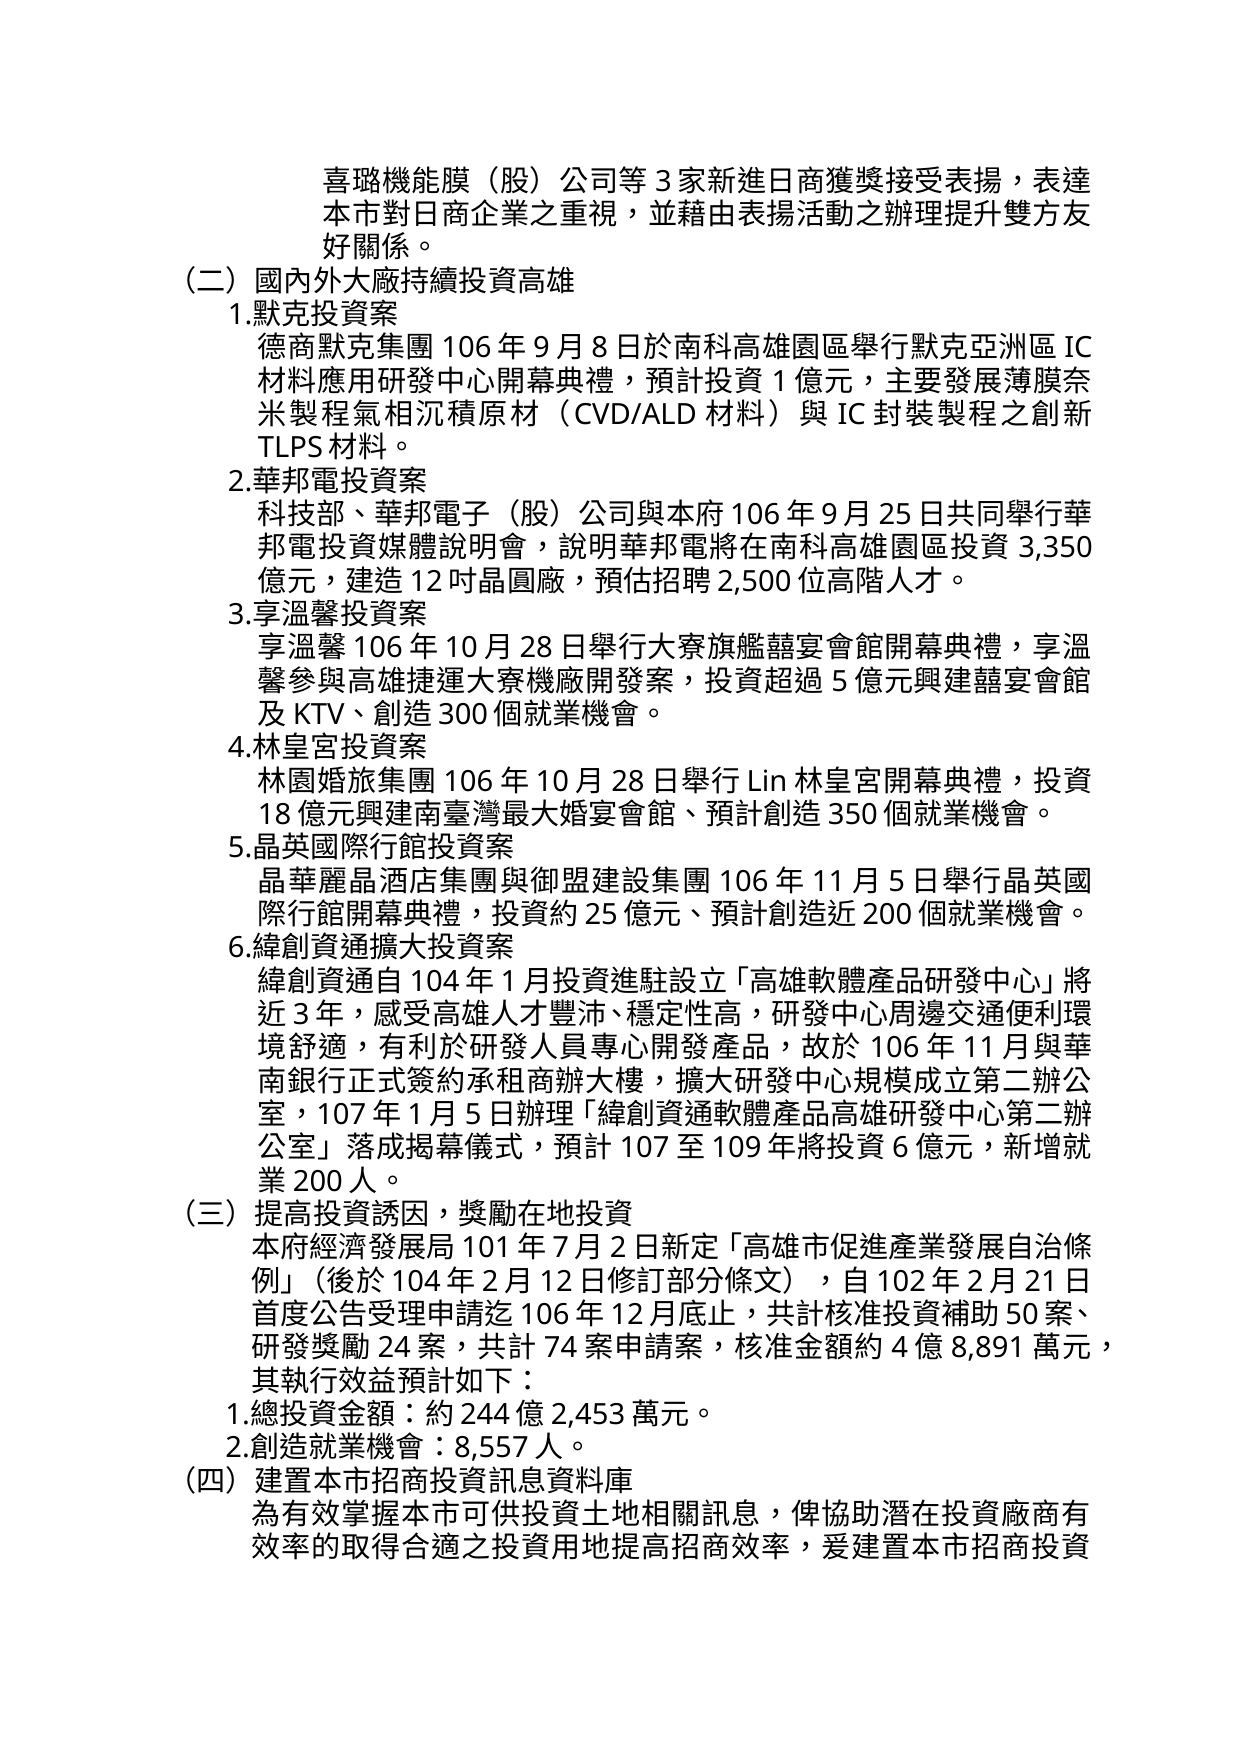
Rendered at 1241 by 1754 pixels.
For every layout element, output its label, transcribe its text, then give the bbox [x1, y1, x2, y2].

text 緯創資通自104年1月投資進駐設立「高雄軟體產品研發中心」將近3年，感受高雄人才豐沛、穩定性高，研發中心周邊交通便利環境舒適，有利於研發人員專心開發產品，故於106年11月與華南銀行正式簽約承租商辦大樓，擴大研發中心規模成立第二辦公室，107年1月5日辦理「緯創資通軟體產品高雄研發中心第二辦公室」落成揭幕儀式，預計107至109年將投資6億元，新增就業200人。 [258, 964, 1092, 1198]
text 德商默克集團106年9月8日於南科高雄園區舉行默克亞洲區IC材料應用研發中心開幕典禮，預計投資1億元，主要發展薄膜奈米製程氣相沉積原材（CVD/ALD材料）與IC封裝製程之創新TLPS材料。 [258, 331, 1092, 464]
text 科技部、華邦電子（股）公司與本府106年9月25日共同舉行華邦電投資媒體說明會，說明華邦電將在南科高雄園區投資3,350億元，建造12吋晶圓廠，預估招聘2,500位高階人才。 [258, 498, 1092, 598]
text 喜璐機能膜（股）公司等3家新進日商獲獎接受表揚，表達本市對日商企業之重視，並藉由表揚活動之辦理提升雙方友好關係。 [323, 164, 1092, 264]
text 5.晶英國際行館投資案 [228, 831, 1092, 864]
text （二）國內外大廠持續投資高雄 [148, 264, 1092, 298]
text 晶華麗晶酒店集團與御盟建設集團106年11月5日舉行晶英國際行館開幕典禮，投資約25億元、預計創造近200個就業機會。 [258, 864, 1092, 931]
text 享溫馨106年10月28日舉行大寮旗艦囍宴會館開幕典禮，享溫馨參與高雄捷運大寮機廠開發案，投資超過5億元興建囍宴會館及KTV、創造300個就業機會。 [258, 631, 1092, 731]
text 2.創造就業機會：8,557人。 [225, 1431, 1092, 1464]
text 1.總投資金額：約244億2,453萬元。 [225, 1398, 1092, 1431]
text （四）建置本市招商投資訊息資料庫 [148, 1464, 1092, 1498]
text 本府經濟發展局101年7月2日新定「高雄市促進產業發展自治條例」（後於104年2月12日修訂部分條文），自102年2月21日首度公告受理申請迄106年12月底止，共計核准投資補助50案、研發獎勵24案，共計74案申請案，核准金額約4億8,891萬元，其執行效益預計如下： [251, 1231, 1092, 1398]
text （三）提高投資誘因，獎勵在地投資 [148, 1198, 1092, 1231]
text 6.緯創資通擴大投資案 [228, 931, 1092, 964]
text 3.享溫馨投資案 [228, 598, 1092, 631]
text 1.默克投資案 [228, 298, 1092, 331]
text 4.林皇宮投資案 [228, 731, 1092, 764]
text 為有效掌握本市可供投資土地相關訊息，俾協助潛在投資廠商有效率的取得合適之投資用地提高招商效率，爰建置本市招商投資訊息資料庫。該資料庫主要係盤點本市可供潛在廠商投資之土地，予以彙整、分類，再針對土地面積、公告價格等項目設定篩選條件，並定期更新，可提升閒置產業用地供需雙方之媒合效率，有效協助潛在投資廠商降低蒐尋成本，及加速評估投資之可行性。本資料庫截至106年12月底已建置土地資料計有1,998筆，並提供相關用地需求計265批次。 [251, 1498, 1092, 1564]
text 2.華邦電投資案 [228, 464, 1092, 498]
text 林園婚旅集團106年10月28日舉行Lin林皇宮開幕典禮，投資18億元興建南臺灣最大婚宴會館、預計創造350個就業機會。 [258, 764, 1092, 831]
